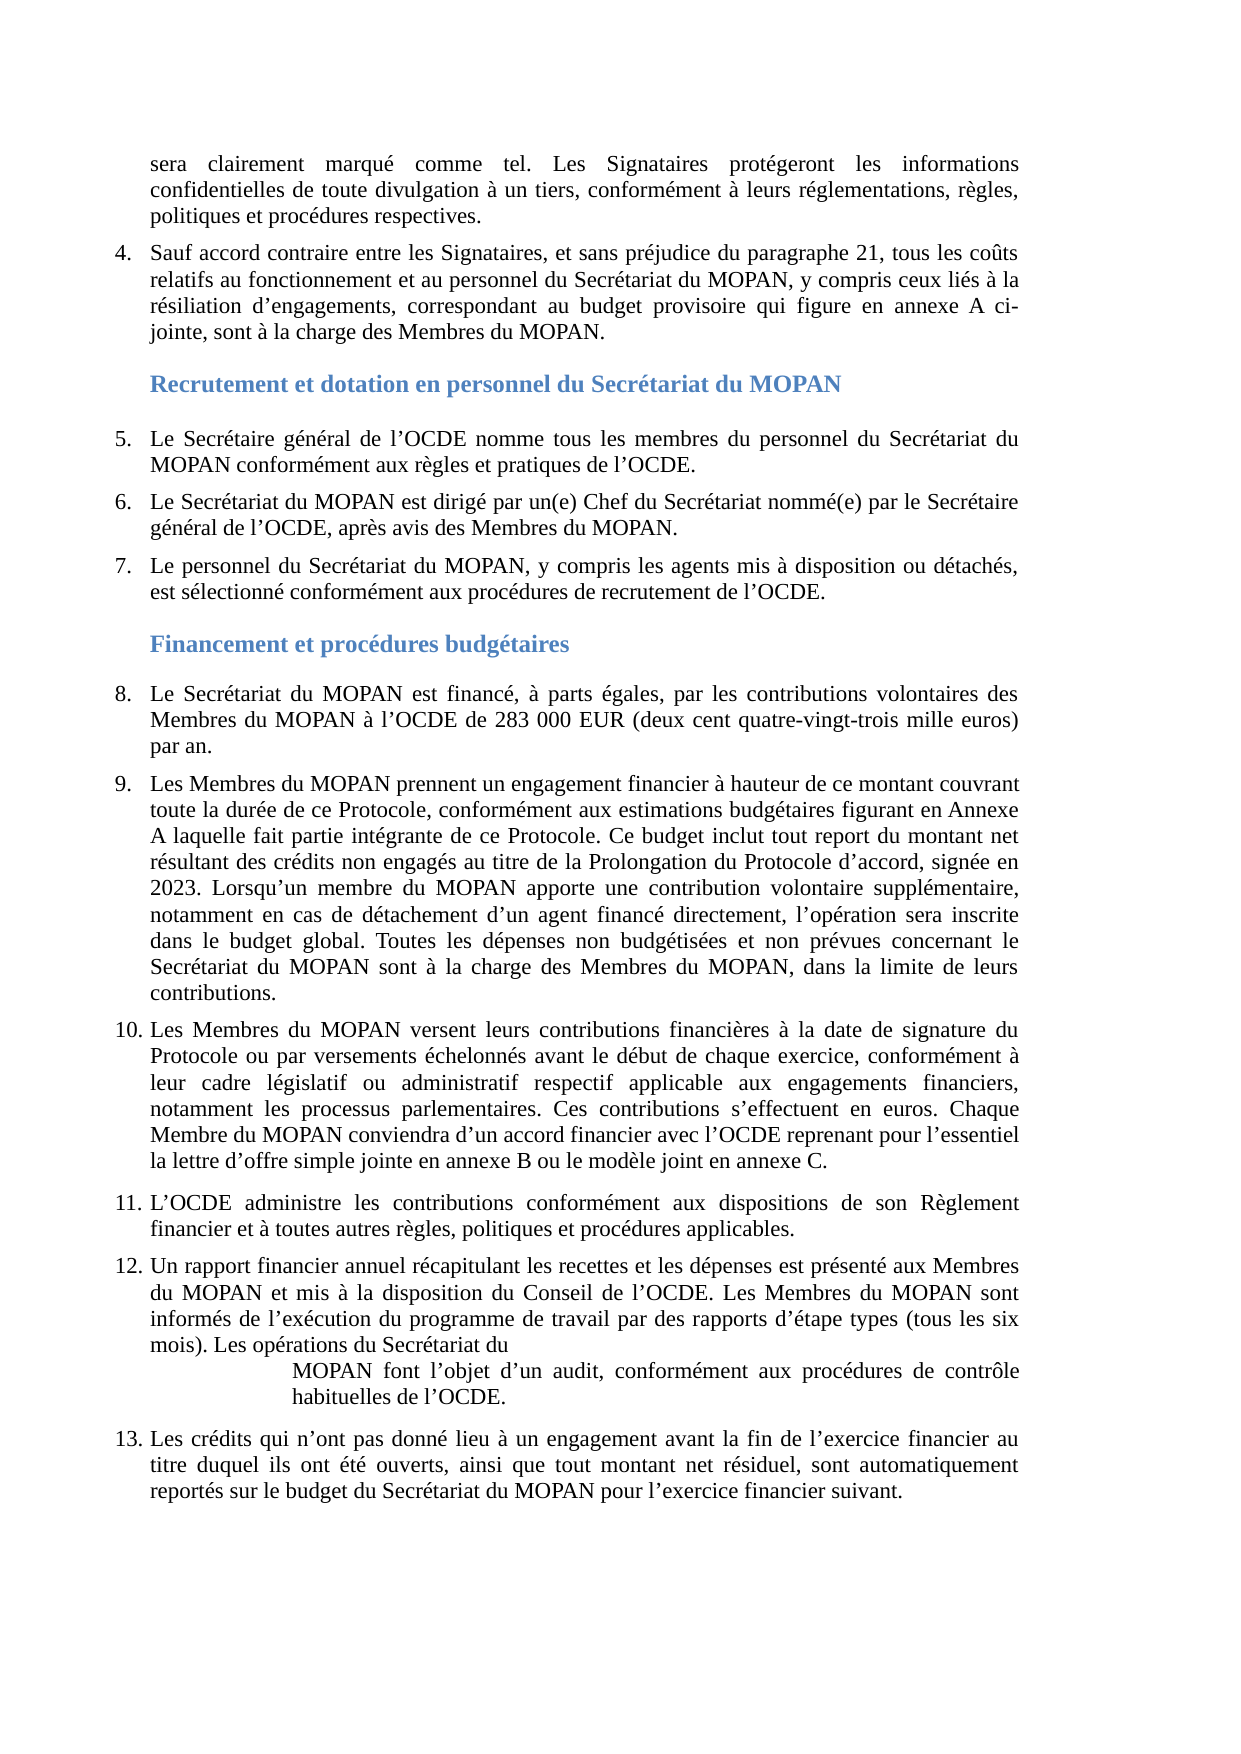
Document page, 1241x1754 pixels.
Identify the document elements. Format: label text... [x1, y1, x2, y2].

subtitle Recrutement et dotation en personnel du Secrétariat du MOPAN [149, 371, 1089, 398]
list Les Membres du MOPAN prennent un engagement financier à hauteur de ce montant couvrant toute la durée de ce Protocole, conformément aux estimations budgétaires figurant en Annexe A laquelle fait partie intégrante de ce Protocole. Ce budget inclut tout report du montant net résultant des crédits non engagés au titre de la Prolongation du Protocole d’accord, signée en 2023. Lorsqu’un membre du MOPAN apporte une contribution volontaire supplémentaire, notamment en cas de détachement d’un agent financé directement, l’opération sera inscrite dans le budget global. Toutes les dépenses non budgétisées et non prévues concernant le Secrétariat du MOPAN sont à la charge des Membres du MOPAN, dans la limite de leurs contributions. [114, 771, 1021, 1005]
list Le Secrétariat du MOPAN est dirigé par un(e) Chef du Secrétariat nommé(e) par le Secrétaire général de l’OCDE, après avis des Membres du MOPAN. [114, 489, 1021, 541]
list L’OCDE administre les contributions conformément aux dispositions de son Règlement financier et à toutes autres règles, politiques et procédures applicables. [114, 1190, 1021, 1242]
list Le Secrétaire général de l’OCDE nomme tous les membres du personnel du Secrétariat du MOPAN conformément aux règles et pratiques de l’OCDE. [114, 426, 1021, 477]
subtitle Financement et procédures budgétaires [149, 630, 1089, 658]
list Le Secrétariat du MOPAN est financé, à parts égales, par les contributions volontaires des Membres du MOPAN à l’OCDE de 283 000 EUR (deux cent quatre-vingt-trois mille euros) par an. [114, 681, 1021, 759]
list Un rapport financier annuel récapitulant les recettes et les dépenses est présenté aux Membres du MOPAN et mis à la disposition du Conseil de l’OCDE. Les Membres du MOPAN sont informés de l’exécution du programme de travail par des rapports d’étape types (tous les six mois). Les opérations du Secrétariat du [114, 1253, 1021, 1357]
list Les Membres du MOPAN versent leurs contributions financières à la date de signature du Protocole ou par versements échelonnés avant le début de chaque exercice, conformément à leur cadre législatif ou administratif respectif applicable aux engagements financiers, notamment les processus parlementaires. Ces contributions s’effectuent en euros. Chaque Membre du MOPAN conviendra d’un accord financier avec l’OCDE reprenant pour l’essentiel la lettre d’offre simple jointe en annexe B ou le modèle joint en annexe C. [114, 1017, 1021, 1173]
text MOPAN font l’objet d’un audit, conformément aux procédures de contrôle habituelles de l’OCDE. [292, 1358, 1021, 1410]
list Sauf accord contraire entre les Signataires, et sans préjudice du paragraphe 21, tous les coûts relatifs au fonctionnement et au personnel du Secrétariat du MOPAN, y compris ceux liés à la résiliation d’engagements, correspondant au budget provisoire qui figure en annexe A ci-jointe, sont à la charge des Membres du MOPAN. [114, 240, 1021, 344]
list Les crédits qui n’ont pas donné lieu à un engagement avant la fin de l’exercice financier au titre duquel ils ont été ouverts, ainsi que tout montant net résiduel, sont automatiquement reportés sur le budget du Secrétariat du MOPAN pour l’exercice financier suivant. [114, 1426, 1021, 1503]
list Le personnel du Secrétariat du MOPAN, y compris les agents mis à disposition ou détachés, est sélectionné conformément aux procédures de recrutement de l’OCDE. [114, 553, 1021, 604]
list sera clairement marqué comme tel. Les Signataires protégeront les informations confidentielles de toute divulgation à un tiers, conformément à leurs réglementations, règles, politiques et procédures respectives. [114, 151, 1021, 228]
